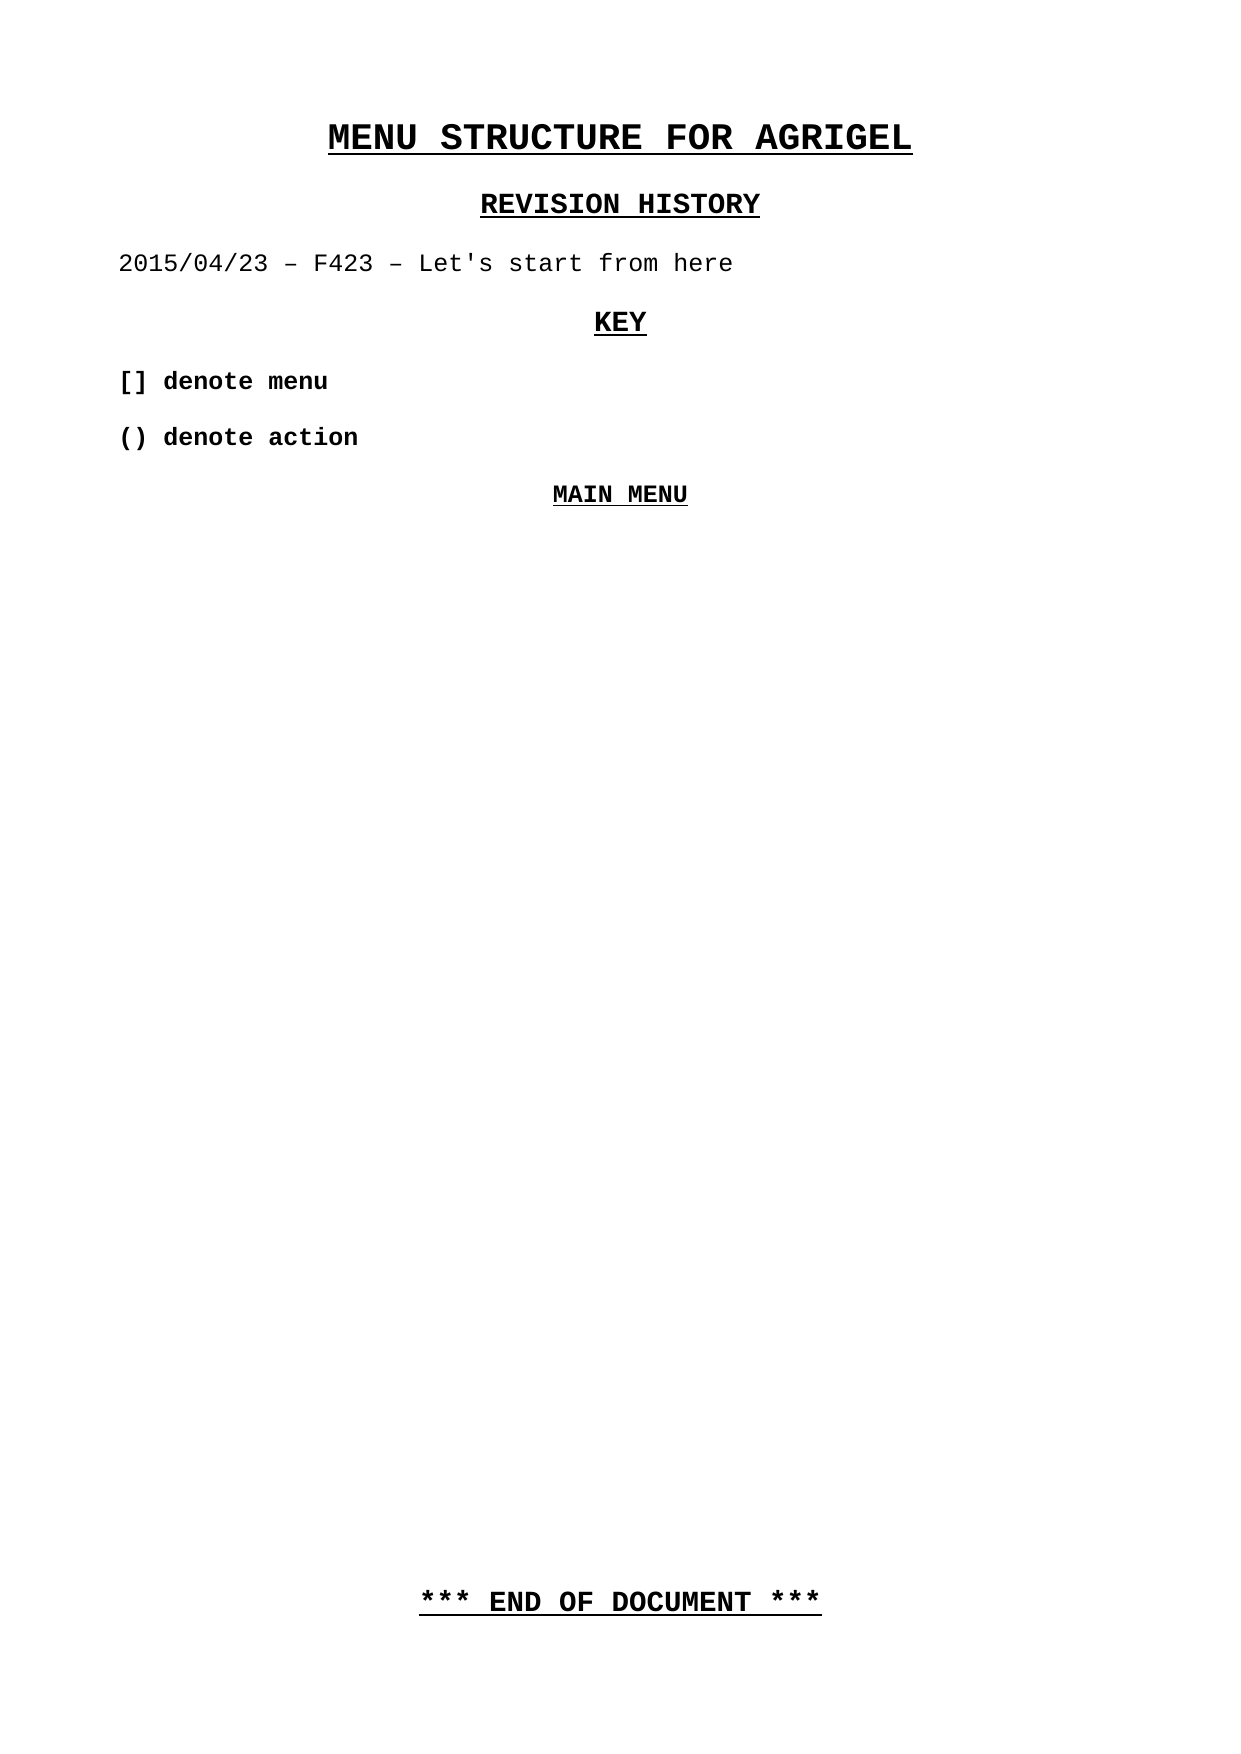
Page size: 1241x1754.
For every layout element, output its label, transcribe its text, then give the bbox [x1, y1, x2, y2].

text KEY [118, 307, 1122, 340]
text REVISION HISTORY [118, 189, 1122, 222]
text [] denote menu [118, 368, 1122, 397]
text *** END OF DOCUMENT *** [118, 1587, 1122, 1620]
text 2015/04/23 – F423 – Let's start from here [118, 250, 1122, 279]
text () denote action [118, 425, 1122, 453]
text MAIN MENU [118, 482, 1122, 510]
text MENU STRUCTURE FOR AGRIGEL [118, 118, 1122, 161]
